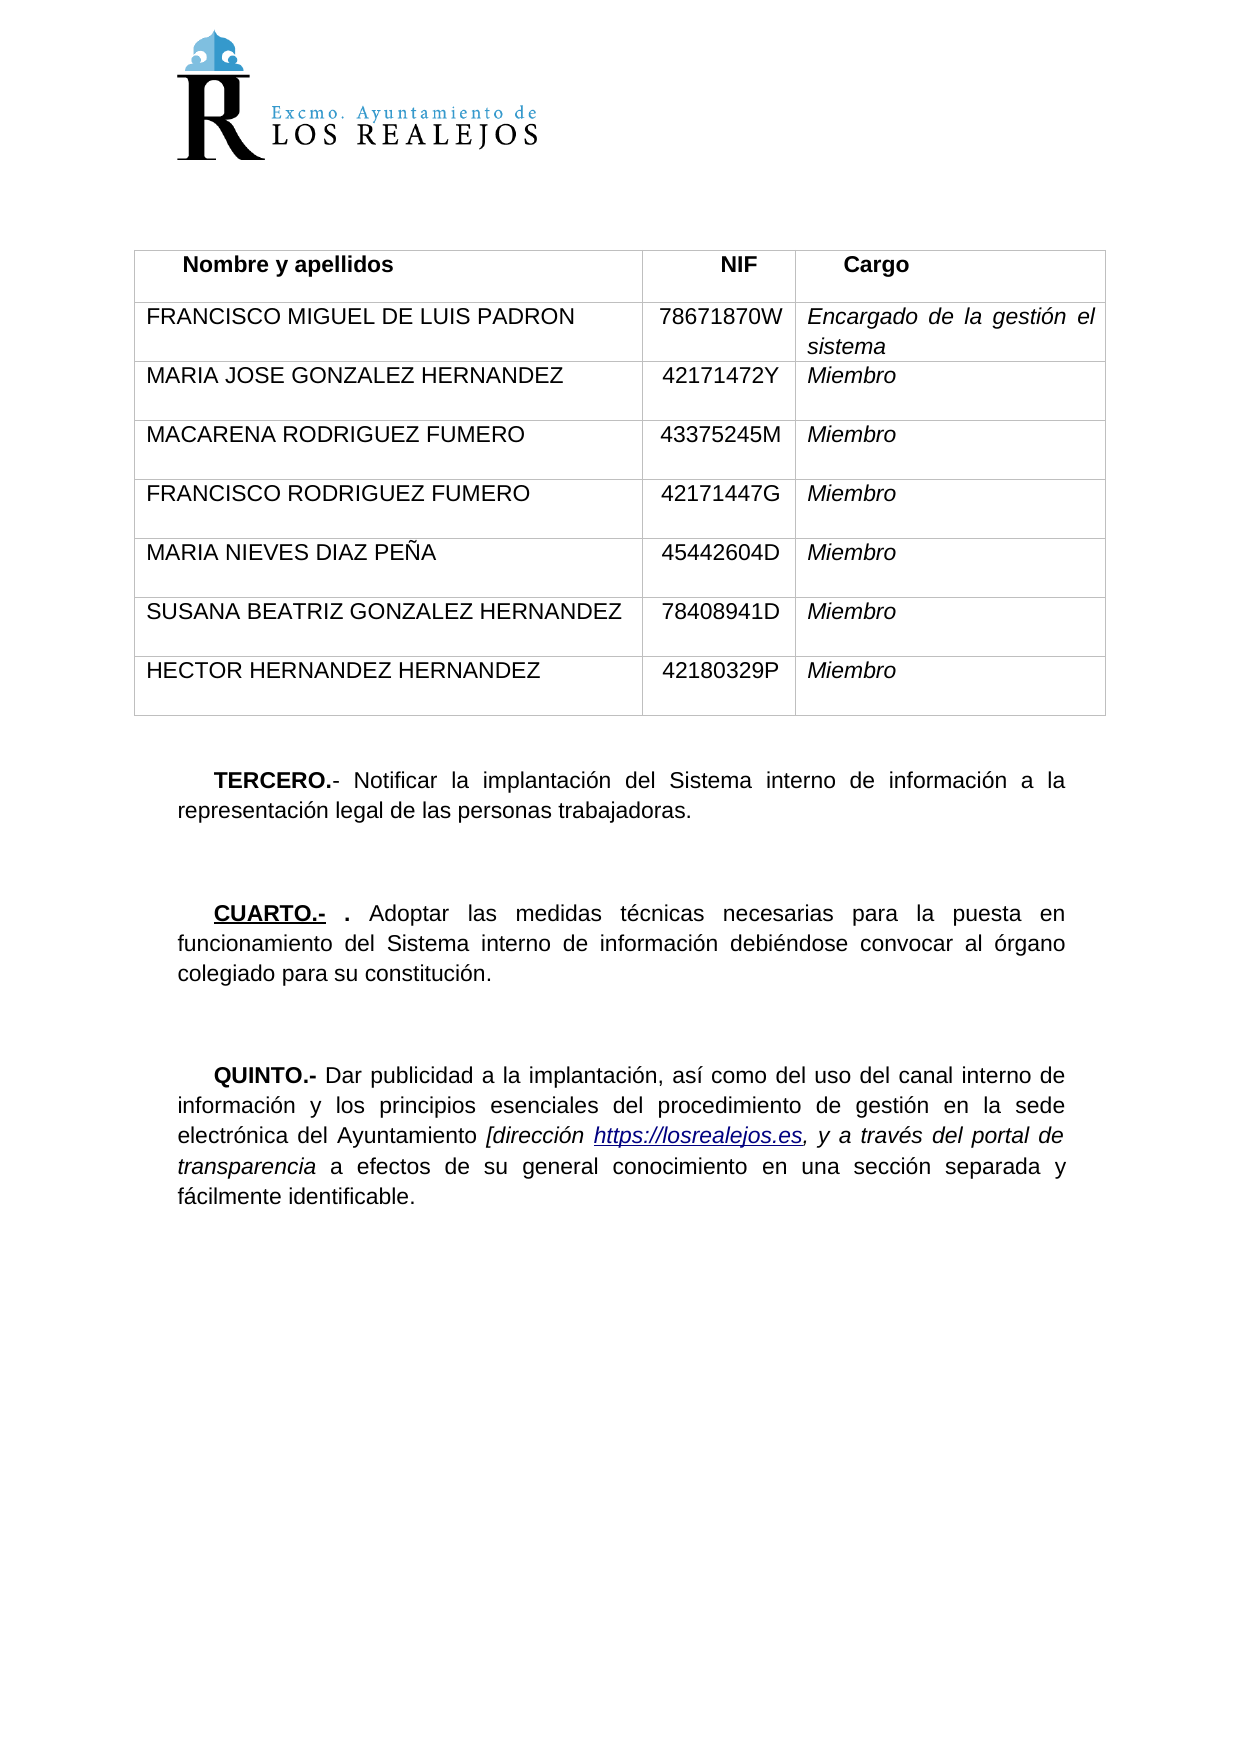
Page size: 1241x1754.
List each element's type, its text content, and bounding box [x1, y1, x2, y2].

table_cell MARIA NIEVES DIAZ PEÑA [135, 539, 642, 597]
table_cell 42171472Y [643, 362, 795, 420]
table_cell FRANCISCO RODRIGUEZ FUMERO [135, 480, 642, 538]
table_cell 78408941D [643, 598, 795, 656]
table_cell Miembro [796, 598, 1105, 656]
table_cell Miembro [796, 539, 1105, 597]
table_cell FRANCISCO MIGUEL DE LUIS PADRON [135, 303, 642, 361]
table_cell Miembro [796, 657, 1105, 715]
table_cell HECTOR HERNANDEZ HERNANDEZ [135, 657, 642, 715]
table_cell SUSANA BEATRIZ GONZALEZ HERNANDEZ [135, 598, 642, 656]
table_cell Miembro [796, 362, 1105, 420]
table_cell Miembro [796, 480, 1105, 538]
table_header Nombre y apellidos [135, 251, 642, 302]
table_cell 78671870W [643, 303, 795, 361]
table_cell 42180329P [643, 657, 795, 715]
table_header Cargo [796, 251, 1105, 302]
table_cell 42171447G [643, 480, 795, 538]
text CUARTO.- . Adoptar las medidas técnicas necesarias para la puesta en funcionamiento del Sistema interno de información debiéndose convocar al órgano colegiado para su constitución. [177, 899, 1066, 986]
table_cell MARIA JOSE GONZALEZ HERNANDEZ [135, 362, 642, 420]
table_cell MACARENA RODRIGUEZ FUMERO [135, 421, 642, 479]
table_cell Miembro [796, 421, 1105, 479]
table_cell 43375245M [643, 421, 795, 479]
table_cell Encargado de la gestión el sistema [796, 303, 1105, 361]
text TERCERO.- Notificar la implantación del Sistema interno de información a la representación legal de las personas trabajadoras. [177, 767, 1066, 824]
text QUINTO.- Dar publicidad a la implantación, así como del uso del canal interno de información y los principios esenciales del procedimiento de gestión en la sede electrónica del Ayuntamiento [dirección https://losrealejos.es, y a través del portal de transparencia a efectos de su general conocimiento en una sección separada y fácilmente identificable. [177, 1062, 1066, 1209]
table_cell 45442604D [643, 539, 795, 597]
table_header NIF [643, 251, 795, 302]
